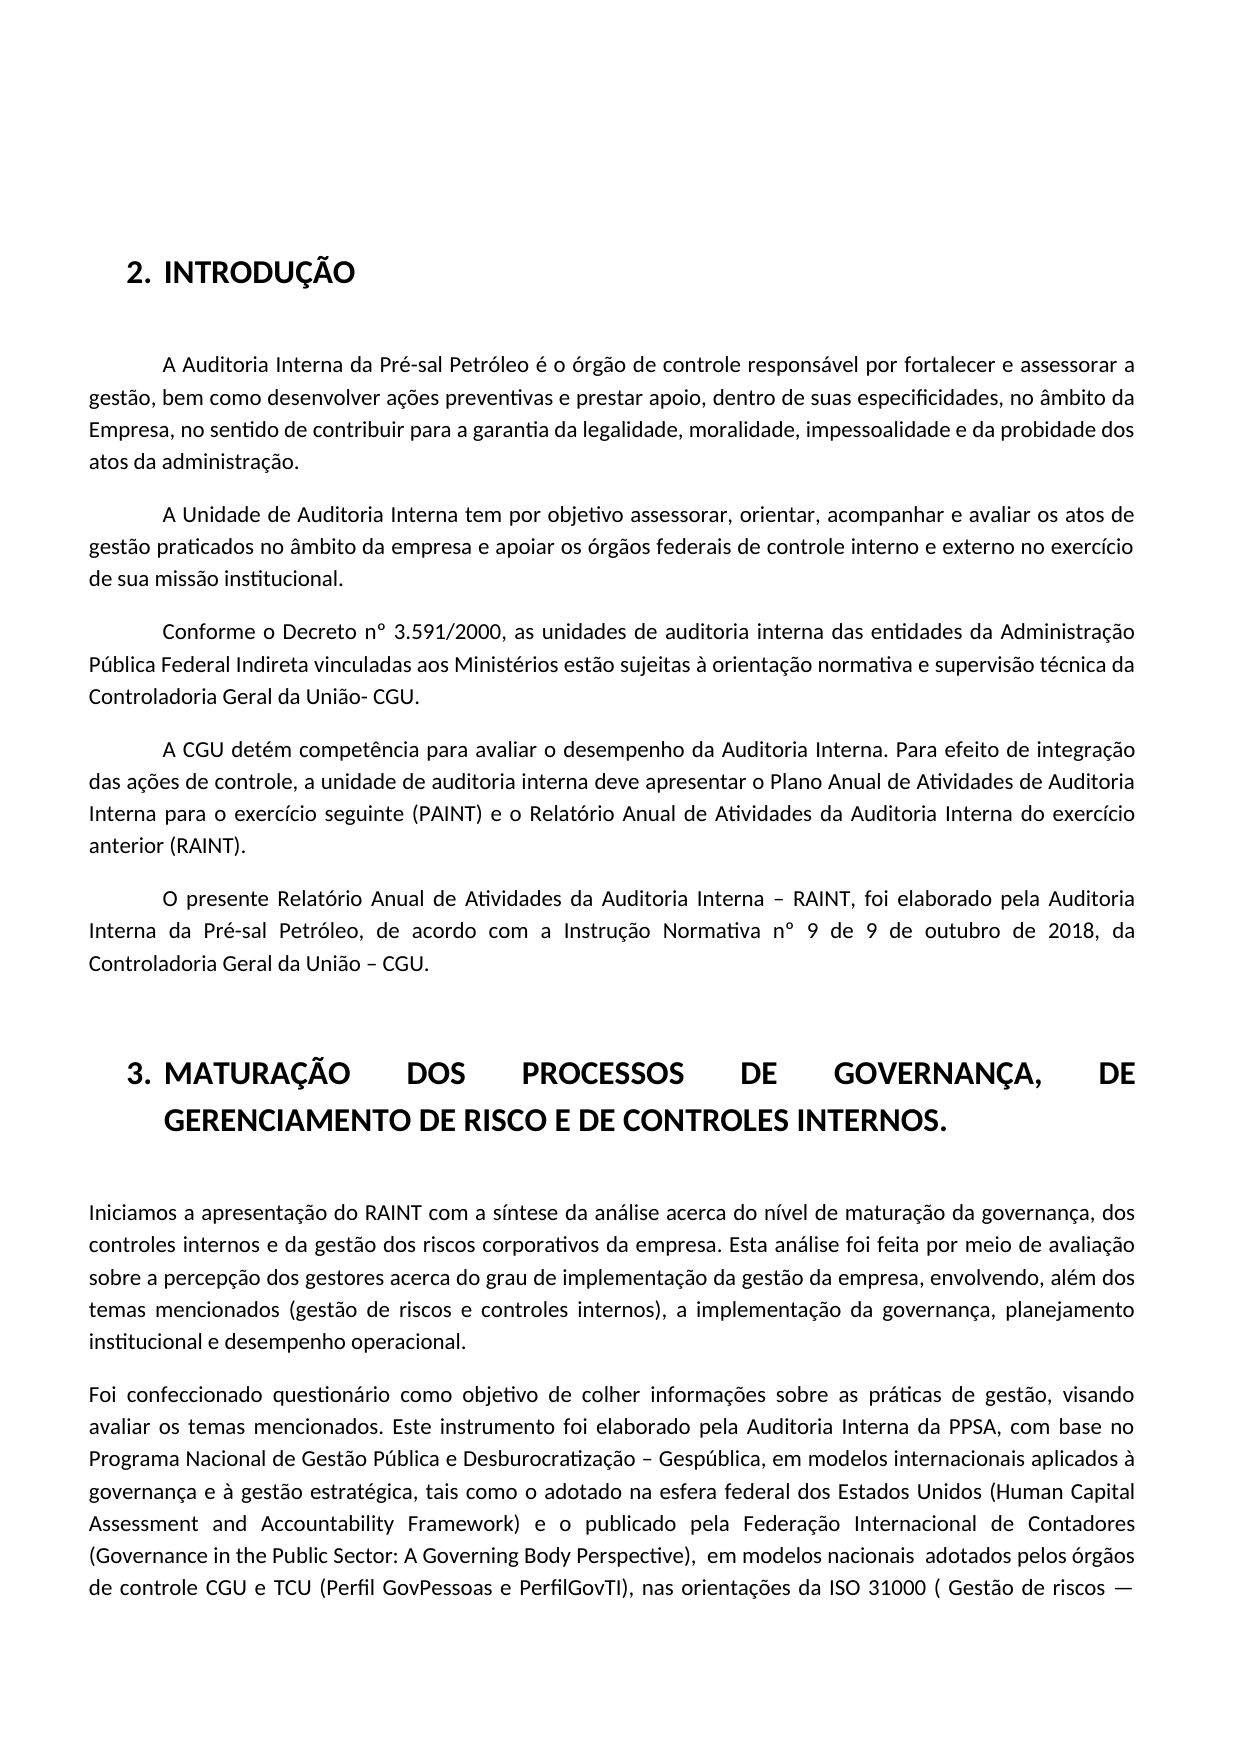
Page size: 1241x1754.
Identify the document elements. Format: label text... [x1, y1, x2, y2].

text A Unidade de Auditoria Interna tem por objetivo assessorar, orientar, acompanhar e avaliar os atos de gestão praticados no âmbito da empresa e apoiar os órgãos federais de controle interno e externo no exercício de sua missão institucional. [89, 500, 1137, 592]
subtitle INTRODUÇÃO [126, 251, 1137, 291]
text Foi confeccionado questionário como objetivo de colher informações sobre as práticas de gestão, visando avaliar os temas mencionados. Este instrumento foi elaborado pela Auditoria Interna da PPSA, com base no Programa Nacional de Gestão Pública e Desburocratização – Gespública, em modelos internacionais aplicados à governança e à gestão estratégica, tais como o adotado na esfera federal dos Estados Unidos (Human Capital Assessment and Accountability Framework) e o publicado pela Federação Internacional de Contadores (Governance in the Public Sector: A Governing Body Perspective), em modelos nacionais adotados pelos órgãos de controle CGU e TCU (Perfil GovPessoas e PerfilGovTI), nas orientações da ISO 31000 ( Gestão de riscos — [89, 1380, 1137, 1601]
text Conforme o Decreto nº 3.591/2000, as unidades de auditoria interna das entidades da Administração Pública Federal Indireta vinculadas aos Ministérios estão sujeitas à orientação normativa e supervisão técnica da Controladoria Geral da União- CGU. [89, 617, 1137, 710]
subtitle MATURAÇÃO DOS PROCESSOS DE GOVERNANÇA, DE GERENCIAMENTO DE RISCO E DE CONTROLES INTERNOS. [126, 1052, 1137, 1139]
text O presente Relatório Anual de Atividades da Auditoria Interna – RAINT, foi elaborado pela Auditoria Interna da Pré-sal Petróleo, de acordo com a Instrução Normativa nº 9 de 9 de outubro de 2018, da Controladoria Geral da União – CGU. [89, 884, 1137, 977]
text A CGU detém competência para avaliar o desempenho da Auditoria Interna. Para efeito de integração das ações de controle, a unidade de auditoria interna deve apresentar o Plano Anual de Atividades de Auditoria Interna para o exercício seguinte (PAINT) e o Relatório Anual de Atividades da Auditoria Interna do exercício anterior (RAINT). [89, 735, 1137, 859]
text Iniciamos a apresentação do RAINT com a síntese da análise acerca do nível de maturação da governança, dos controles internos e da gestão dos riscos corporativos da empresa. Esta análise foi feita por meio de avaliação sobre a percepção dos gestores acerca do grau de implementação da gestão da empresa, envolvendo, além dos temas mencionados (gestão de riscos e controles internos), a implementação da governança, planejamento institucional e desempenho operacional. [89, 1198, 1137, 1355]
text A Auditoria Interna da Pré-sal Petróleo é o órgão de controle responsável por fortalecer e assessorar a gestão, bem como desenvolver ações preventivas e prestar apoio, dentro de suas especificidades, no âmbito da Empresa, no sentido de contribuir para a garantia da legalidade, moralidade, impessoalidade e da probidade dos atos da administração. [89, 351, 1137, 475]
